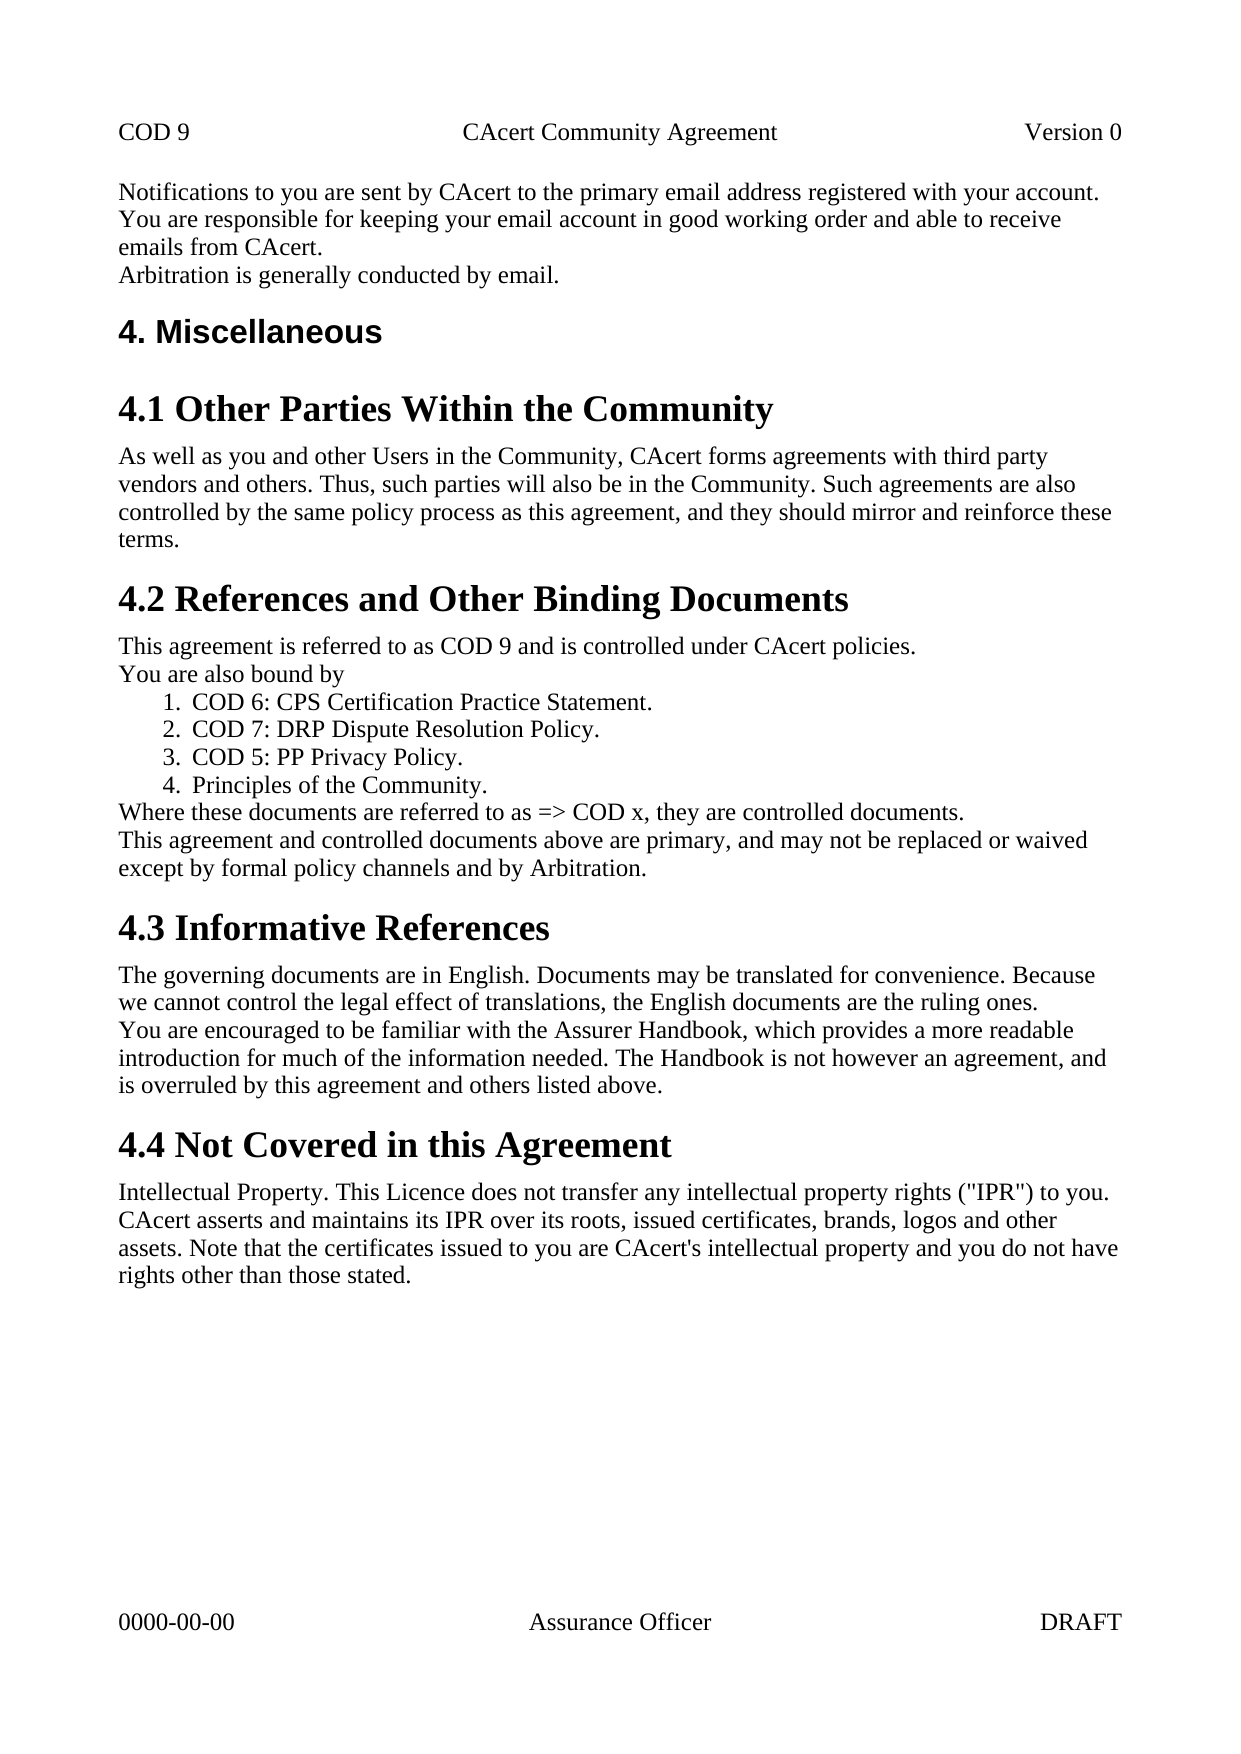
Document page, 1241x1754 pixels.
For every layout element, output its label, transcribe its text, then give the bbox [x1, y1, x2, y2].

text Arbitration is generally conducted by email. [118, 261, 1122, 288]
list COD 7: DRP Dispute Resolution Policy. [162, 715, 1122, 743]
text This agreement is referred to as COD 9 and is controlled under CAcert policies. [118, 632, 1122, 660]
list Principles of the Community. [162, 771, 1122, 798]
text You are encouraged to be familiar with the Assurer Handbook, which provides a more readable introduction for much of the information needed. The Handbook is not however an agreement, and is overruled by this agreement and others listed above. [118, 1016, 1122, 1099]
list COD 6: CPS Certification Practice Statement. [162, 688, 1122, 715]
text Where these documents are referred to as => COD x, they are controlled documents. [118, 798, 1122, 826]
text This agreement and controlled documents above are primary, and may not be replaced or waived except by formal policy channels and by Arbitration. [118, 826, 1122, 882]
subtitle 4.1 Other Parties Within the Community [118, 388, 1122, 430]
text The governing documents are in English. Documents may be translated for convenience. Because we cannot control the legal effect of translations, the English documents are the ruling ones. [118, 961, 1122, 1016]
text As well as you and other Users in the Community, CAcert forms agreements with third party vendors and others. Thus, such parties will also be in the Community. Such agreements are also controlled by the same policy process as this agreement, and they should mirror and reinforce these terms. [118, 442, 1122, 553]
text Notifications to you are sent by CAcert to the primary email address registered with your account. You are responsible for keeping your email account in good working order and able to receive emails from CAcert. [118, 178, 1122, 261]
subtitle 4.4 Not Covered in this Agreement [118, 1124, 1122, 1166]
text Intellectual Property. This Licence does not transfer any intellectual property rights ("IPR") to you. CAcert asserts and maintains its IPR over its roots, issued certificates, brands, logos and other assets. Note that the certificates issued to you are CAcert's intellectual property and you do not have rights other than those stated. [118, 1178, 1122, 1289]
subtitle 4. Miscellaneous [118, 313, 1122, 351]
list COD 5: PP Privacy Policy. [162, 743, 1122, 771]
subtitle 4.3 Informative References [118, 907, 1122, 948]
text You are also bound by [118, 660, 1122, 688]
subtitle 4.2 References and Other Binding Documents [118, 578, 1122, 620]
